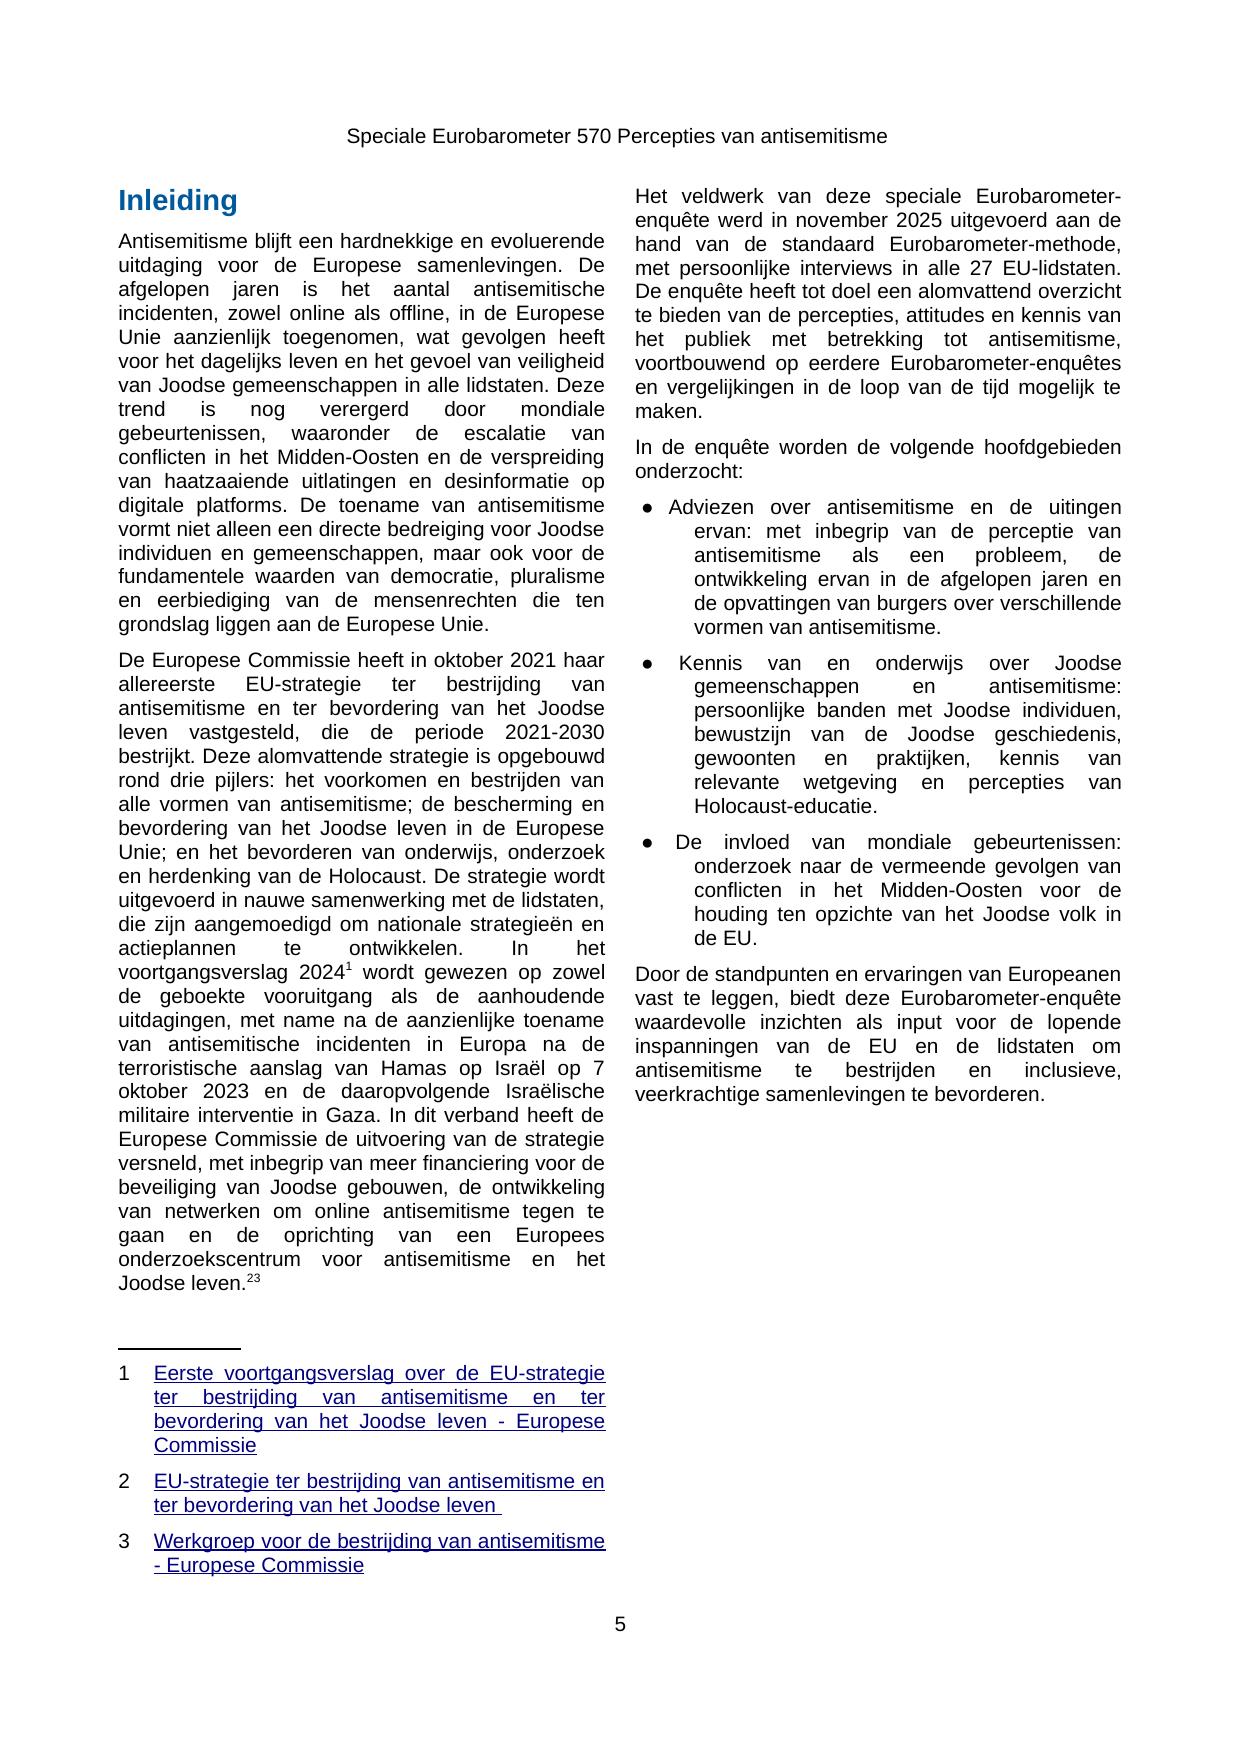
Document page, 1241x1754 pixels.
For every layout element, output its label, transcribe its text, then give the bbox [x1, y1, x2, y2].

text ● De invloed van mondiale gebeurtenissen: onderzoek naar de vermeende gevolgen van conflicten in het Midden-Oosten voor de houding ten opzichte van het Joodse volk in de EU. [641, 830, 1122, 950]
text Inleiding [118, 183, 605, 217]
text ● Adviezen over antisemitisme en de uitingen ervan: met inbegrip van de perceptie van antisemitisme als een probleem, de ontwikkeling ervan in de afgelopen jaren en de opvattingen van burgers over verschillende vormen van antisemitisme. [641, 495, 1122, 638]
text Het veldwerk van deze speciale Eurobarometer-enquête werd in november 2025 uitgevoerd aan de hand van de standaard Eurobarometer-methode, met persoonlijke interviews in alle 27 EU-lidstaten. De enquête heeft tot doel een alomvattend overzicht te bieden van de percepties, attitudes en kennis van het publiek met betrekking tot antisemitisme, voortbouwend op eerdere Eurobarometer-enquêtes en vergelijkingen in de loop van de tijd mogelijk te maken. [635, 183, 1122, 423]
text Door de standpunten en ervaringen van Europeanen vast te leggen, biedt deze Eurobarometer-enquête waardevolle inzichten als input voor de lopende inspanningen van de EU en de lidstaten om antisemitisme te bestrijden en inclusieve, veerkrachtige samenlevingen te bevorderen. [635, 962, 1122, 1105]
text ● Kennis van en onderwijs over Joodse gemeenschappen en antisemitisme: persoonlijke banden met Joodse individuen, bewustzijn van de Joodse geschiedenis, gewoonten en praktijken, kennis van relevante wetgeving en percepties van Holocaust-educatie. [641, 650, 1122, 818]
text De Europese Commissie heeft in oktober 2021 haar allereerste EU-strategie ter bestrijding van antisemitisme en ter bevordering van het Joodse leven vastgesteld, die de periode 2021-2030 bestrijkt. Deze alomvattende strategie is opgebouwd rond drie pijlers: het voorkomen en bestrijden van alle vormen van antisemitisme; de bescherming en bevordering van het Joodse leven in de Europese Unie; en het bevorderen van onderwijs, onderzoek en herdenking van de Holocaust. De strategie wordt uitgevoerd in nauwe samenwerking met de lidstaten, die zijn aangemoedigd om nationale strategieën en actieplannen te ontwikkelen. In het voortgangsverslag 2024 wordt gewezen op zowel de geboekte vooruitgang als de aanhoudende uitdagingen, met name na de aanzienlijke toename van antisemitische incidenten in Europa na de terroristische aanslag van Hamas op Israël op 7 oktober 2023 en de daaropvolgende Israëlische militaire interventie in Gaza. In dit verband heeft de Europese Commissie de uitvoering van de strategie versneld, met inbegrip van meer financiering voor de beveiliging van Joodse gebouwen, de ontwikkeling van netwerken om online antisemitisme tegen te gaan en de oprichting van een Europees onderzoekscentrum voor antisemitisme en het Joodse leven. [118, 648, 605, 1295]
text Werkgroep voor de bestrijding van antisemitisme - Europese Commissie [118, 1528, 605, 1576]
text Eerste voortgangsverslag over de EU-strategie ter bestrijding van antisemitisme en ter bevordering van het Joodse leven - Europese Commissie [118, 1361, 605, 1457]
text Antisemitisme blijft een hardnekkige en evoluerende uitdaging voor de Europese samenlevingen. De afgelopen jaren is het aantal antisemitische incidenten, zowel online als offline, in de Europese Unie aanzienlijk toegenomen, wat gevolgen heeft voor het dagelijks leven en het gevoel van veiligheid van Joodse gemeenschappen in alle lidstaten. Deze trend is nog verergerd door mondiale gebeurtenissen, waaronder de escalatie van conflicten in het Midden-Oosten en de verspreiding van haatzaaiende uitlatingen en desinformatie op digitale platforms. De toename van antisemitisme vormt niet alleen een directe bedreiging voor Joodse individuen en gemeenschappen, maar ook voor de fundamentele waarden van democratie, pluralisme en eerbiediging van de mensenrechten die ten grondslag liggen aan de Europese Unie. [118, 229, 605, 636]
text EU-strategie ter bestrijding van antisemitisme en ter bevordering van het Joodse leven [118, 1469, 605, 1517]
text In de enquête worden de volgende hoofdgebieden onderzocht: [635, 435, 1122, 483]
